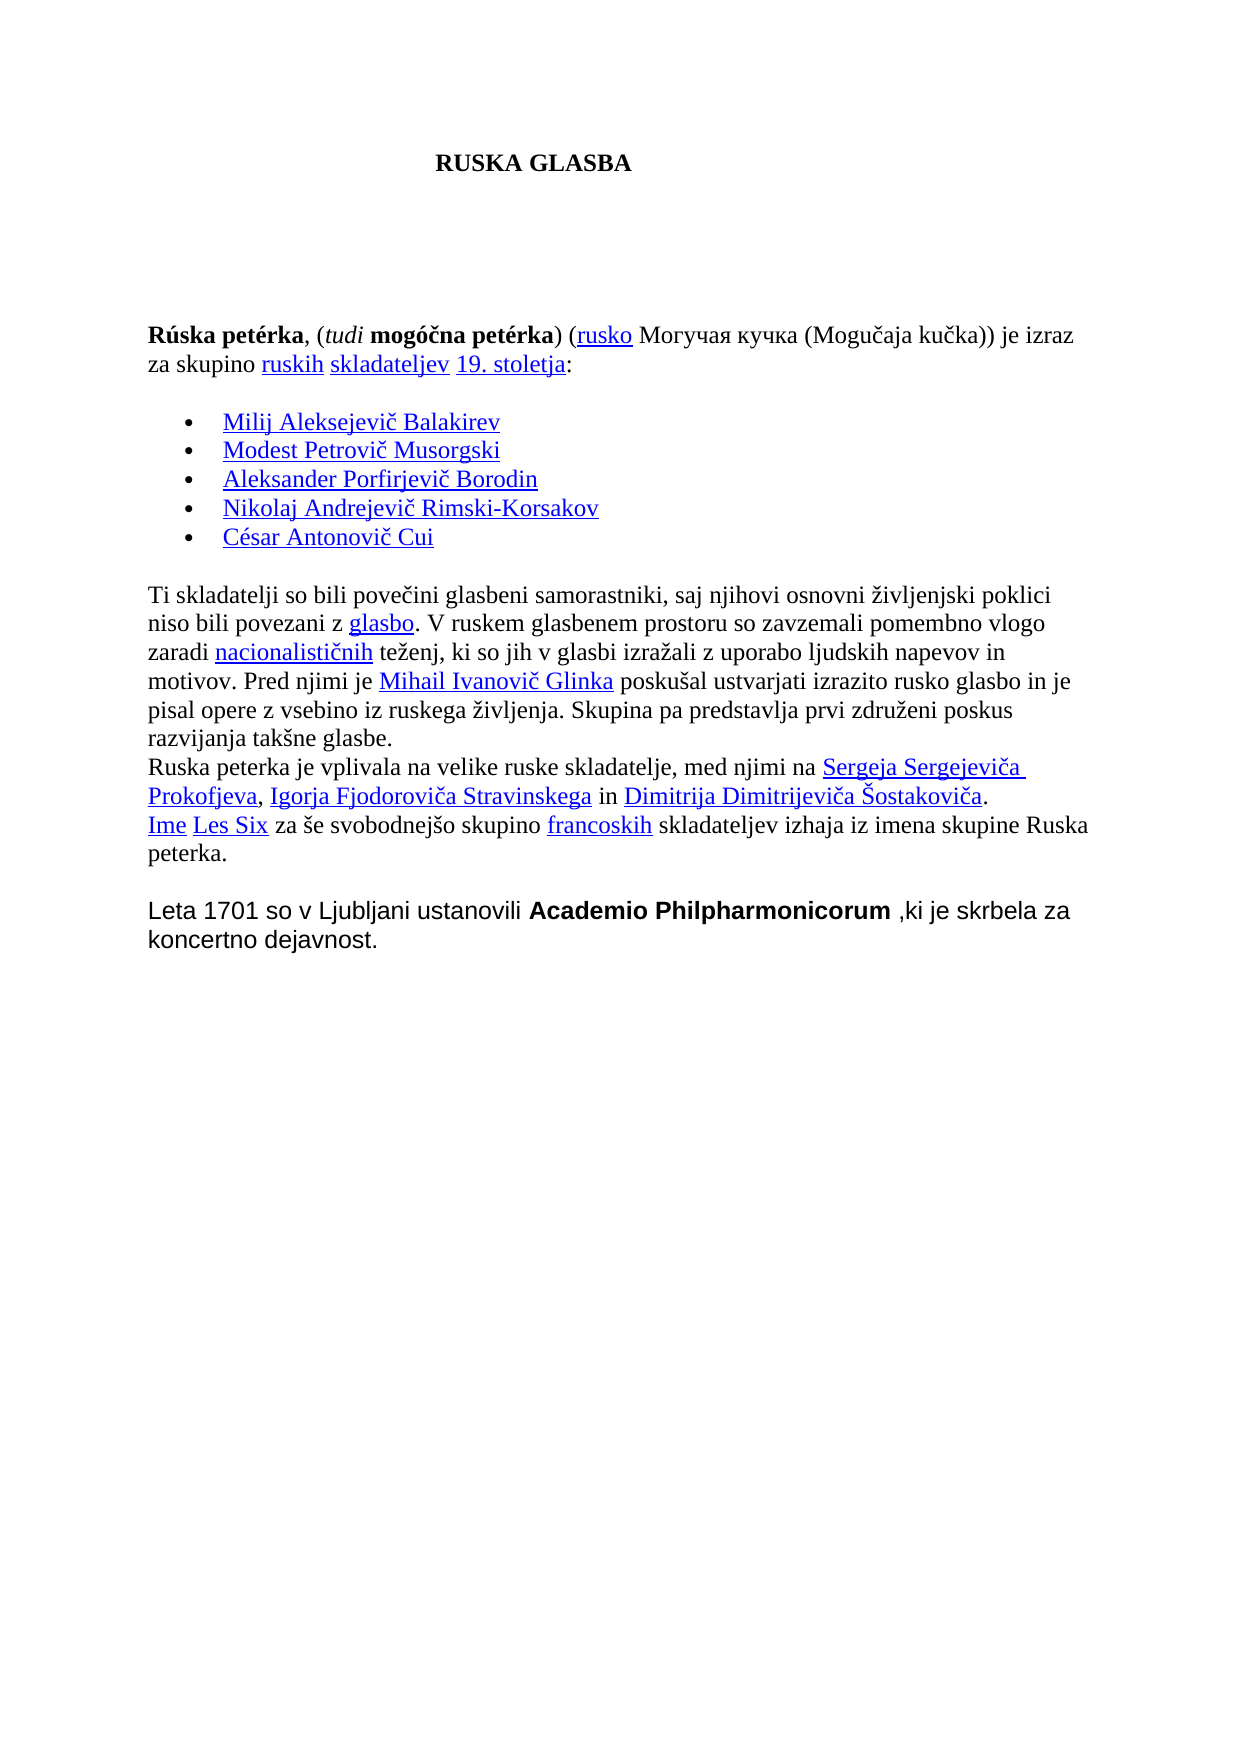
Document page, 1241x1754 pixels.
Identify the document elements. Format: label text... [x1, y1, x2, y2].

text Leta 1701 so v Ljubljani ustanovili Academio Philpharmonicorum ,ki je skrbela za koncertno dejavnost. [148, 896, 1093, 953]
list Milij Aleksejevič Balakirev [185, 407, 1093, 436]
text Rúska petérka, (tudi mogóčna petérka) (rusko Могучая кучка (Mogučaja kučka)) je izraz za skupino ruskih skladateljev 19. stoletja: [148, 320, 1093, 378]
list Modest Petrovič Musorgski [185, 436, 1093, 464]
text Ime Les Six za še svobodnejšo skupino francoskih skladateljev izhaja iz imena skupine Ruska peterka. [148, 810, 1093, 867]
list César Antonovič Cui [185, 522, 1093, 551]
list Nikolaj Andrejevič Rimski-Korsakov [185, 493, 1093, 522]
list Aleksander Porfirjevič Borodin [185, 464, 1093, 493]
text Ruska peterka je vplivala na velike ruske skladatelje, med njimi na Sergeja Sergejeviča Prokofjeva, Igorja Fjodoroviča Stravinskega in Dimitrija Dimitrijeviča Šostakoviča. [148, 752, 1093, 810]
text Ti skladatelji so bili povečini glasbeni samorastniki, saj njihovi osnovni življenjski poklici niso bili povezani z glasbo. V ruskem glasbenem prostoru so zavzemali pomembno vlogo zaradi nacionalističnih teženj, ki so jih v glasbi izražali z uporabo ljudskih napevov in motivov. Pred njimi je Mihail Ivanovič Glinka poskušal ustvarjati izrazito rusko glasbo in je pisal opere z vsebino iz ruskega življenja. Skupina pa predstavlja prvi združeni poskus razvijanja takšne glasbe. [148, 580, 1093, 752]
text RUSKA GLASBA [148, 148, 1093, 176]
